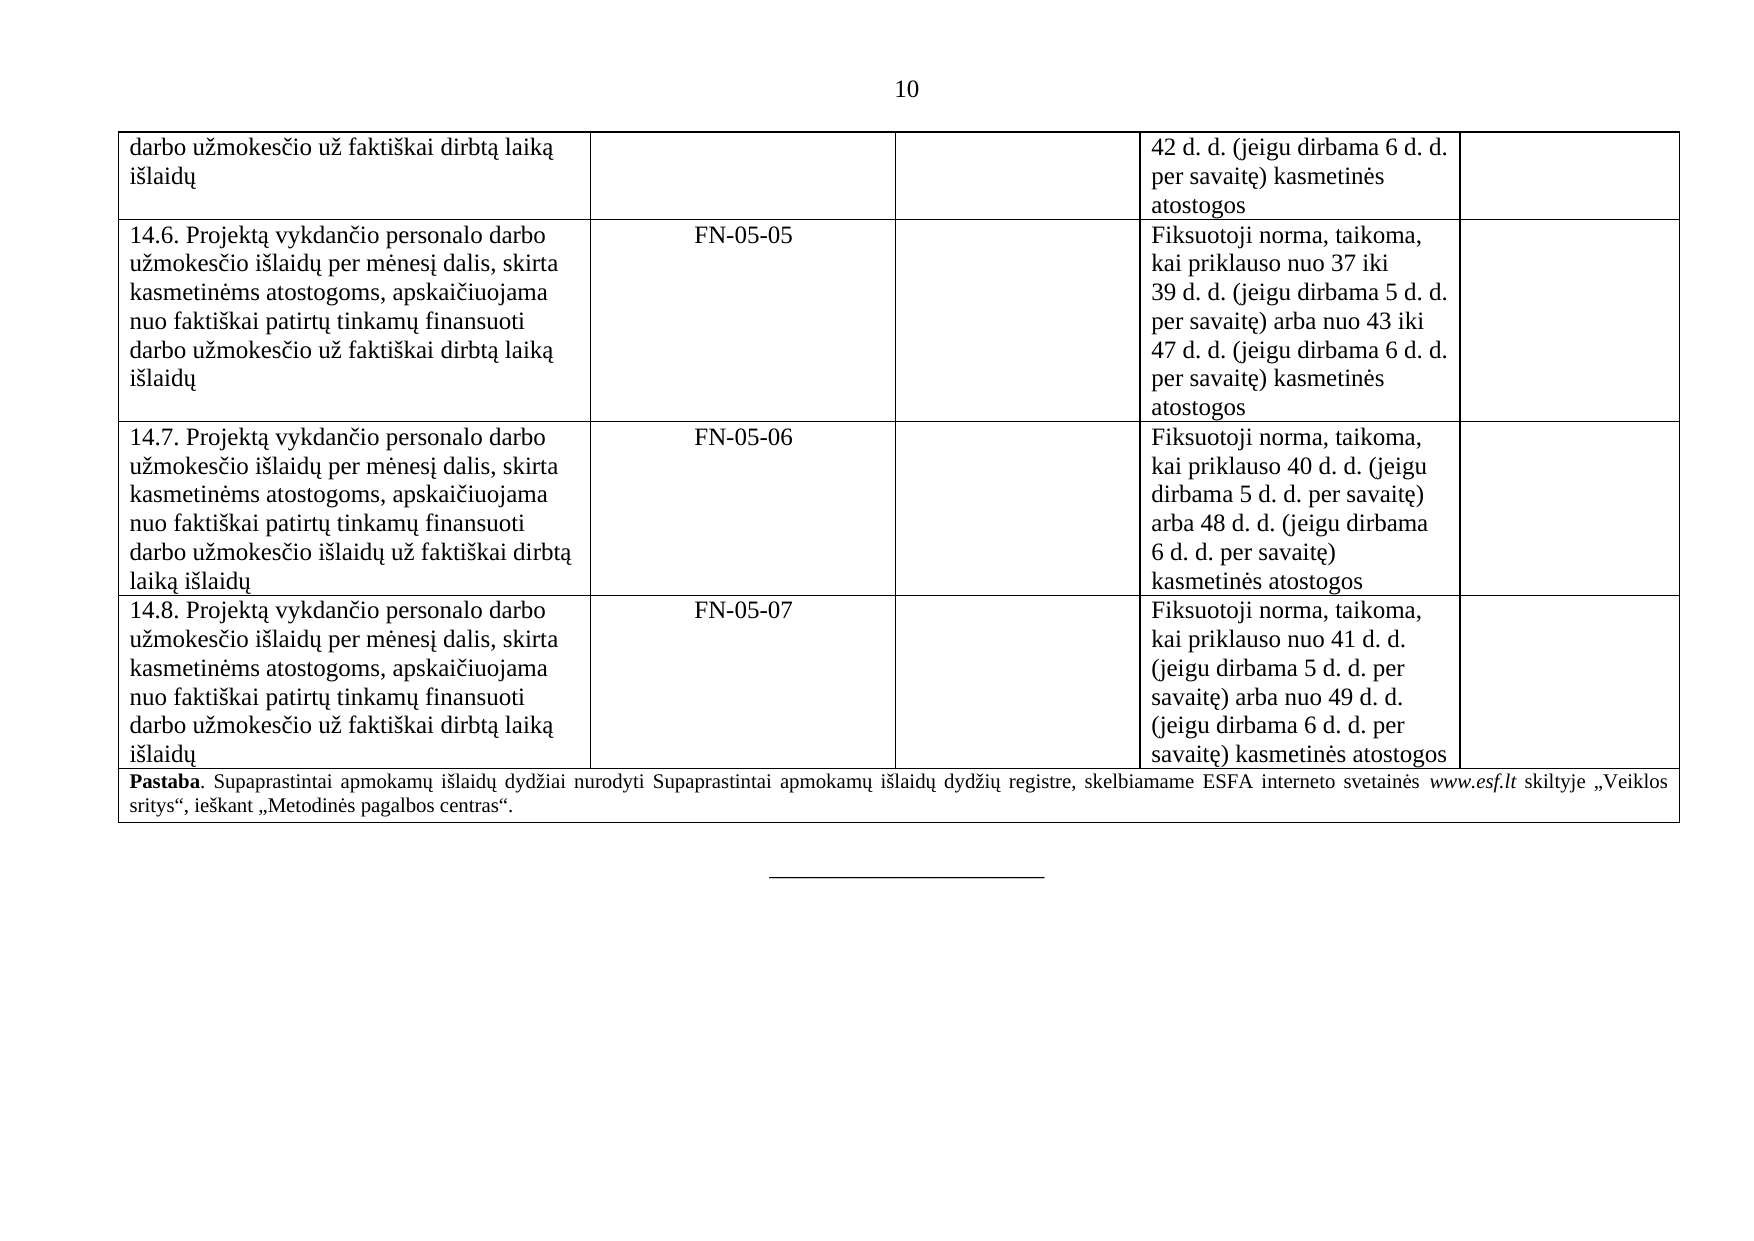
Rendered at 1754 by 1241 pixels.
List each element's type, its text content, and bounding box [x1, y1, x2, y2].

table_cell Pastaba. Supaprastintai apmokamų išlaidų dydžiai nurodyti Supaprastintai apmokamų išlaidų dydžių registre, skelbiamame ESFA interneto svetainės www.esf.lt skiltyje „Veiklos sritys“, ieškant „Metodinės pagalbos centras“. [119, 769, 1679, 822]
table_cell [1461, 220, 1679, 421]
table_cell [1461, 596, 1679, 768]
table_cell FN-05-05 [591, 220, 895, 421]
table_cell 14.6. Projektą vykdančio personalo darbo užmokesčio išlaidų per mėnesį dalis, skirta kasmetinėms atostogoms, apskaičiuojama nuo faktiškai patirtų tinkamų finansuoti darbo užmokesčio už faktiškai dirbtą laiką išlaidų [119, 220, 590, 421]
table_cell FN-05-07 [591, 596, 895, 768]
table_cell 14.7. Projektą vykdančio personalo darbo užmokesčio išlaidų per mėnesį dalis, skirta kasmetinėms atostogoms, apskaičiuojama nuo faktiškai patirtų tinkamų finansuoti darbo užmokesčio išlaidų už faktiškai dirbtą laiką išlaidų [119, 422, 590, 594]
table_cell [896, 422, 1139, 594]
table_cell darbo užmokesčio už faktiškai dirbtą laiką išlaidų [119, 133, 590, 219]
table_cell [591, 133, 895, 219]
text ______________________ [118, 852, 1695, 881]
table_cell [1461, 133, 1679, 219]
table_cell FN-05-06 [591, 422, 895, 594]
table_cell [896, 596, 1139, 768]
table_cell [896, 133, 1139, 219]
table_cell Fiksuotoji norma, taikoma, kai priklauso nuo 37 iki 39 d. d. (jeigu dirbama 5 d. d. per savaitę) arba nuo 43 iki 47 d. d. (jeigu dirbama 6 d. d. per savaitę) kasmetinės atostogos [1141, 220, 1459, 421]
table_cell 42 d. d. (jeigu dirbama 6 d. d. per savaitę) kasmetinės atostogos [1141, 133, 1459, 219]
table_cell 14.8. Projektą vykdančio personalo darbo užmokesčio išlaidų per mėnesį dalis, skirta kasmetinėms atostogoms, apskaičiuojama nuo faktiškai patirtų tinkamų finansuoti darbo užmokesčio už faktiškai dirbtą laiką išlaidų [119, 596, 590, 768]
table_cell [896, 220, 1139, 421]
table_cell [1461, 422, 1679, 594]
table_cell Fiksuotoji norma, taikoma, kai priklauso nuo 41 d. d. (jeigu dirbama 5 d. d. per savaitę) arba nuo 49 d. d. (jeigu dirbama 6 d. d. per savaitę) kasmetinės atostogos [1141, 596, 1459, 768]
table_cell Fiksuotoji norma, taikoma, kai priklauso 40 d. d. (jeigu dirbama 5 d. d. per savaitę) arba 48 d. d. (jeigu dirbama 6 d. d. per savaitę) kasmetinės atostogos [1141, 422, 1459, 594]
